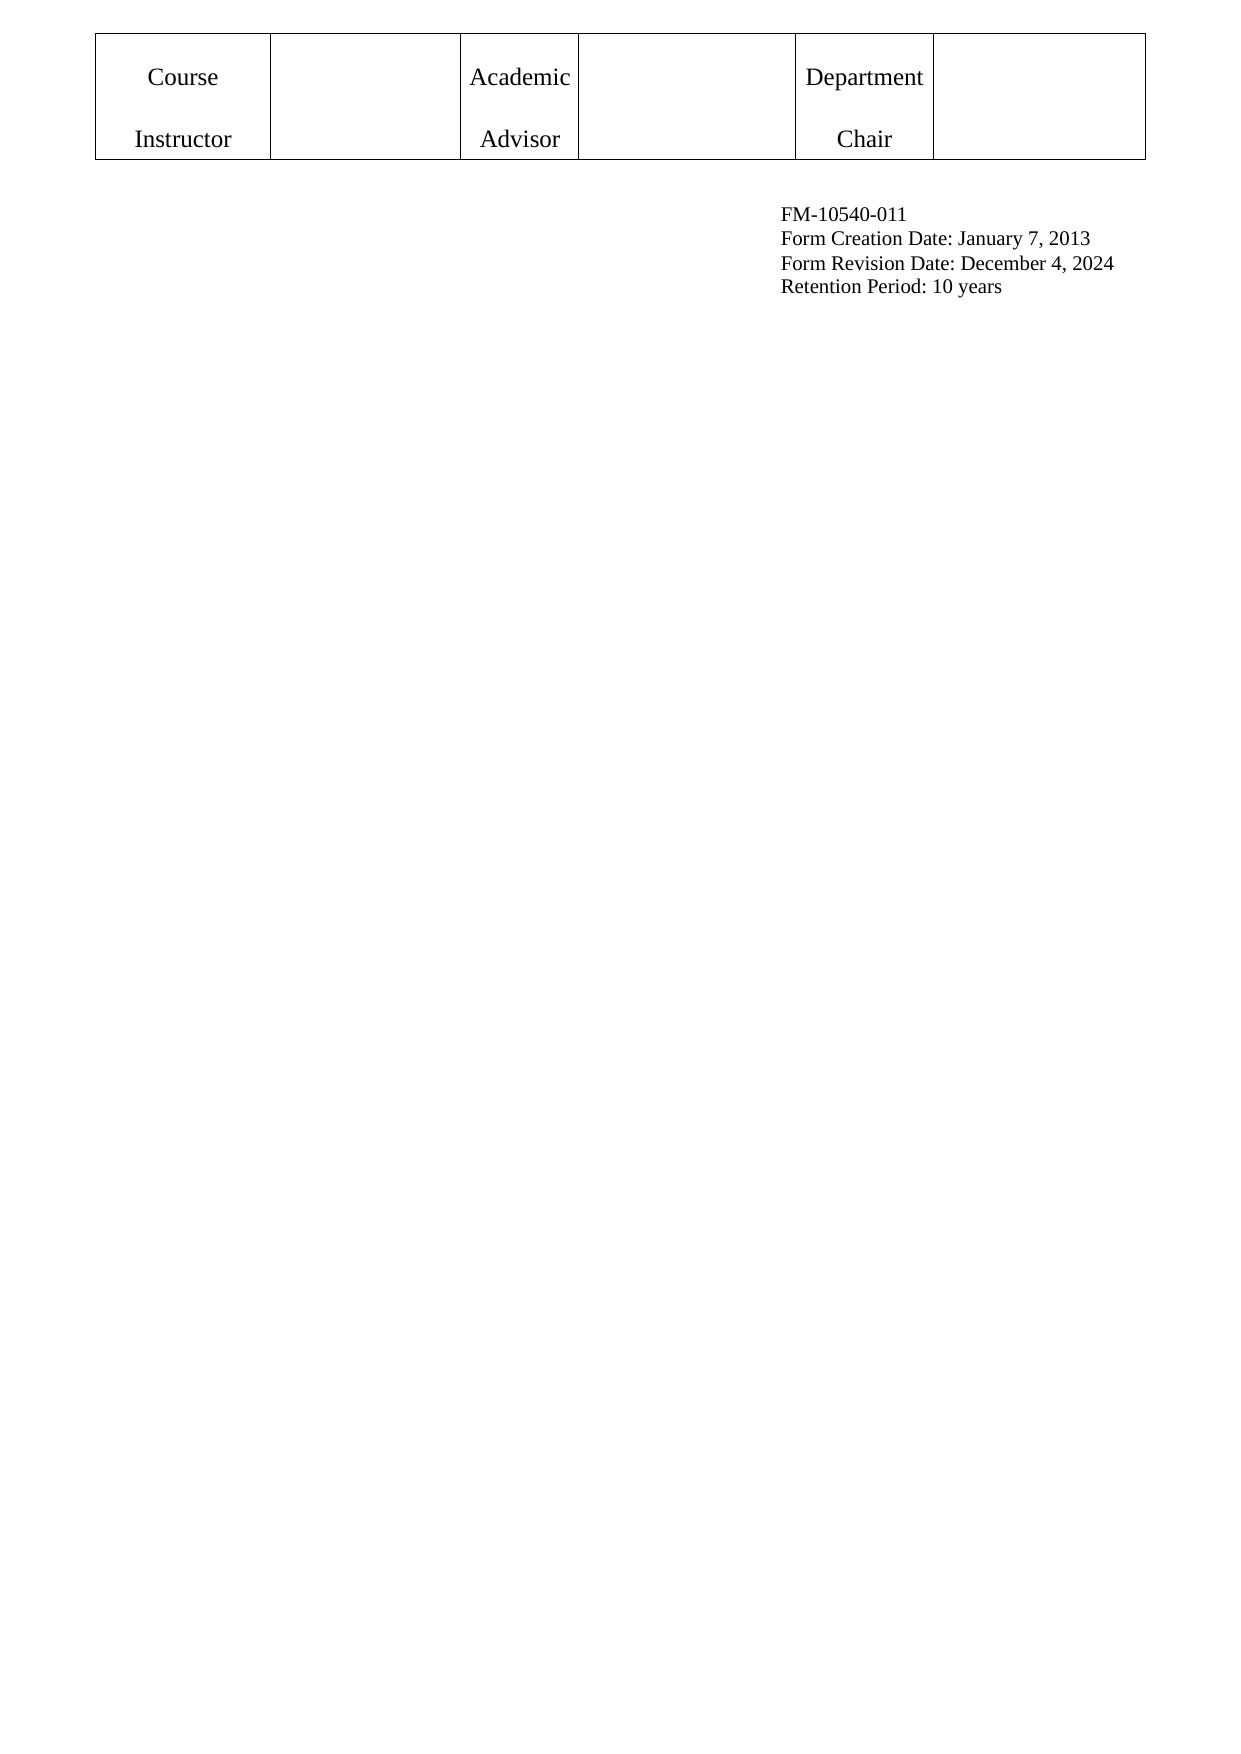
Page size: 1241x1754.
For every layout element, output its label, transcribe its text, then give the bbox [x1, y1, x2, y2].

text Form Revision Date: December 4, 2024 [781, 250, 1137, 274]
table_cell [934, 34, 1145, 159]
text Retention Period: 10 years [781, 274, 1137, 298]
table_cell [271, 34, 460, 159]
table_cell Department Chair [796, 34, 933, 159]
text Form Creation Date: January 7, 2013 [781, 226, 1137, 250]
table_cell [579, 34, 795, 159]
table_cell Course Instructor [96, 34, 270, 159]
table_cell Academic Advisor [461, 34, 578, 159]
text FM-10540-011 [781, 202, 1137, 226]
